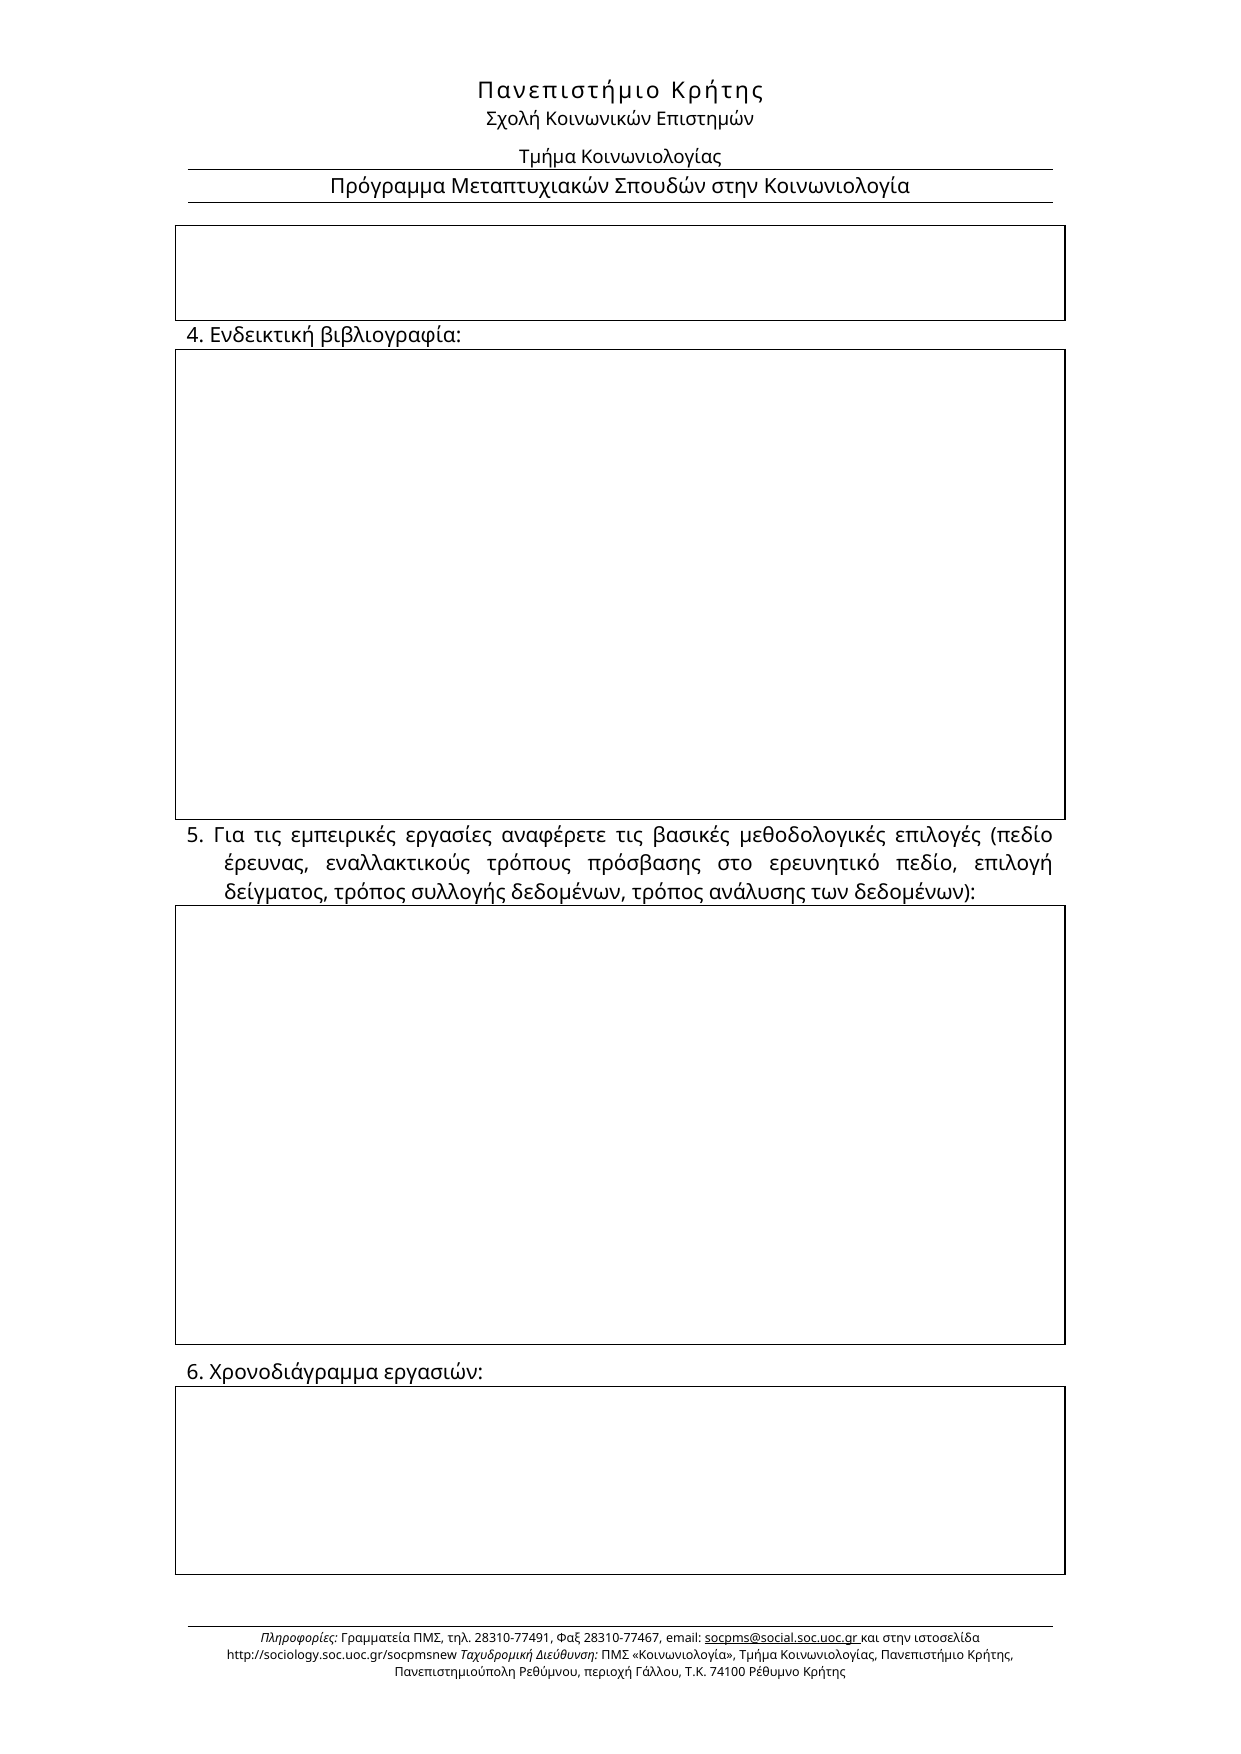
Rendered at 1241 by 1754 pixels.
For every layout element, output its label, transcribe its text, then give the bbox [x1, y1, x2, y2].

table_cell 4. Ενδεικτική βιβλιογραφία: [175, 321, 1065, 349]
table_cell [176, 1387, 1064, 1574]
table_cell [176, 350, 1064, 819]
table_cell 6. Χρονοδιάγραμμα εργασιών: [175, 1345, 1065, 1386]
table_cell [176, 226, 1064, 319]
table_cell [176, 906, 1064, 1344]
table_cell 5. Για τις εμπειρικές εργασίες αναφέρετε τις βασικές μεθοδολογικές επιλογές (πεδίο έρευνας, εναλλακτικούς τρόπους πρόσβασης στο ερευνητικό πεδίο, επιλογή δείγματος, τρόπος συλλογής δεδομένων, τρόπος ανάλυσης των δεδομένων): [175, 820, 1065, 905]
